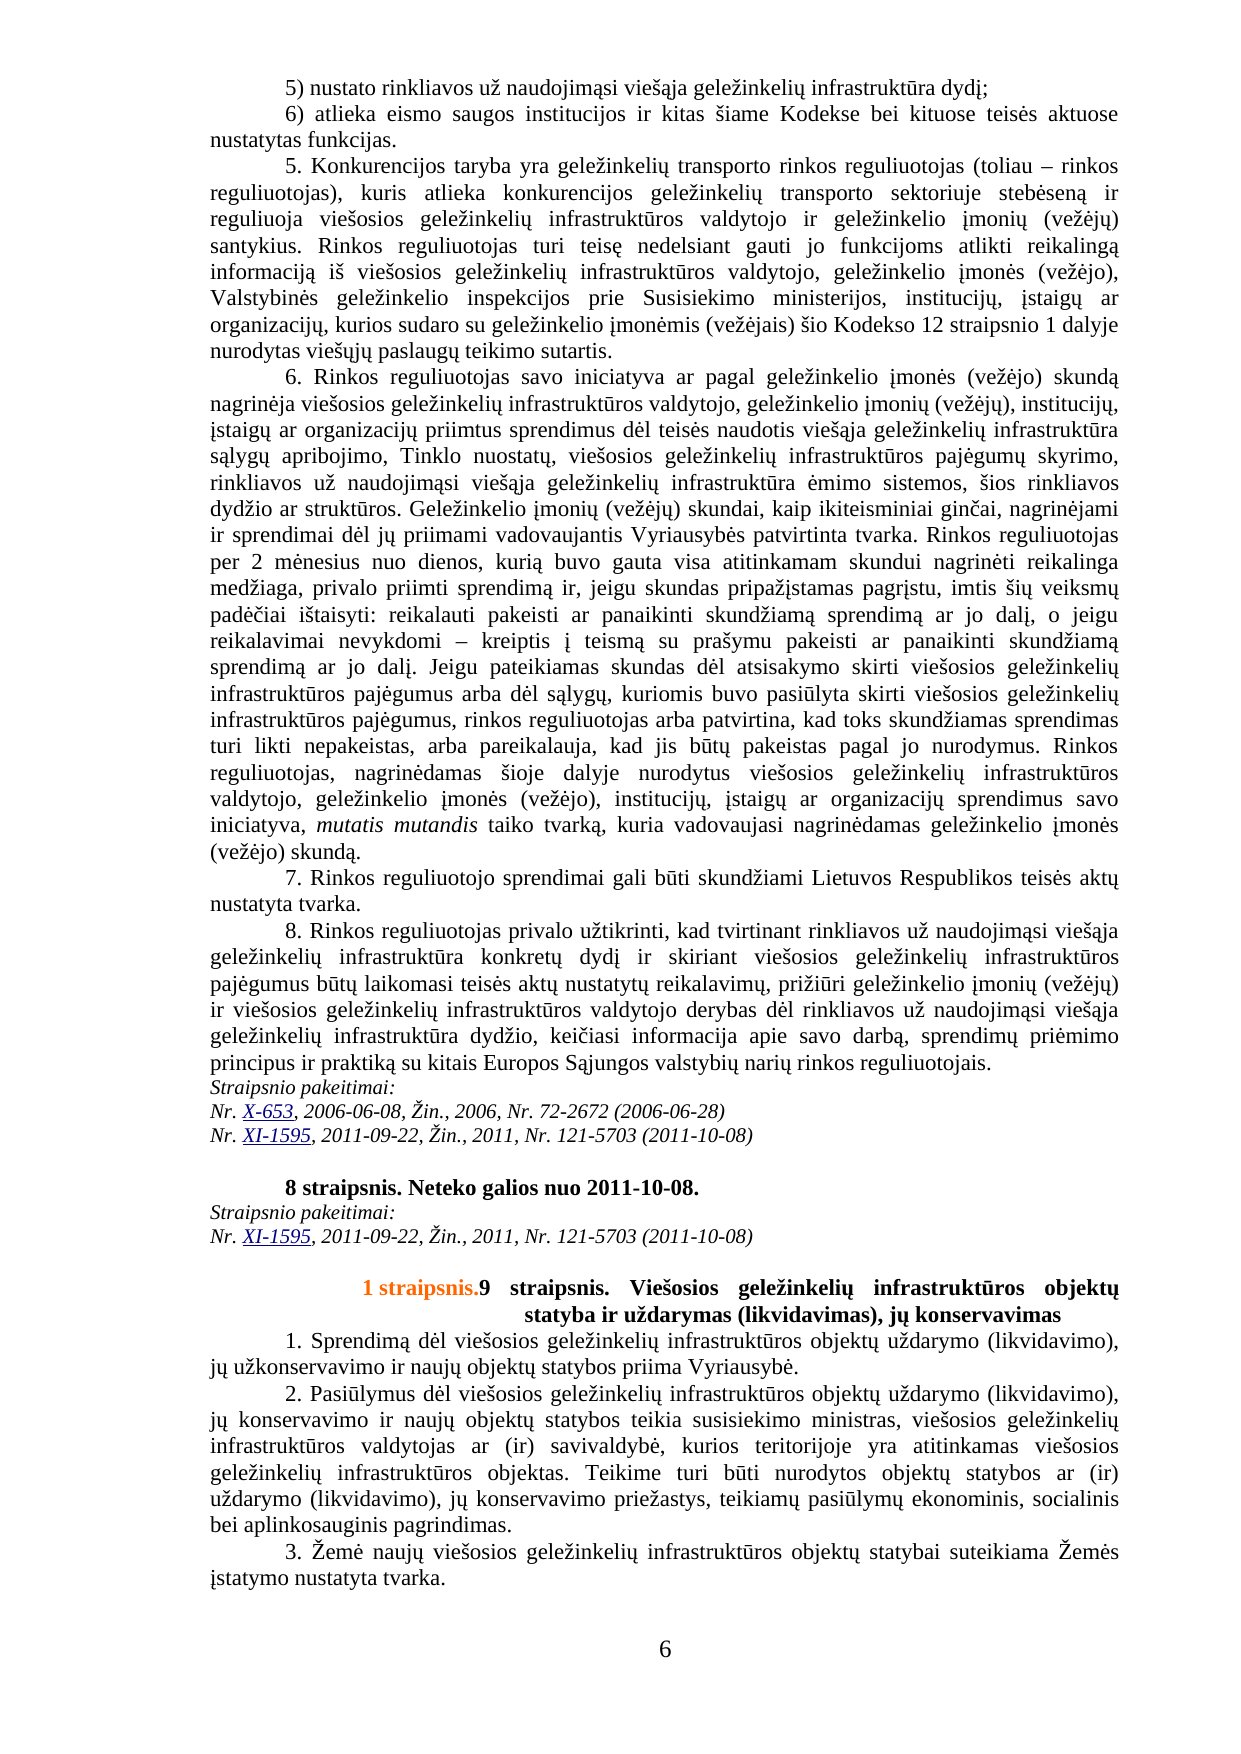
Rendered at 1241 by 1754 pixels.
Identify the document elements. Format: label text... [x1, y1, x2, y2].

text Straipsnio pakeitimai: [210, 1075, 1120, 1099]
text 6) atlieka eismo saugos institucijos ir kitas šiame Kodekse bei kituose teisės aktuose nustatytas funkcijas. [210, 100, 1120, 153]
text 8. Rinkos reguliuotojas privalo užtikrinti, kad tvirtinant rinkliavos už naudojimąsi viešąja geležinkelių infrastruktūra konkretų dydį ir skiriant viešosios geležinkelių infrastruktūros pajėgumus būtų laikomasi teisės aktų nustatytų reikalavimų, prižiūri geležinkelio įmonių (vežėjų) ir viešosios geležinkelių infrastruktūros valdytojo derybas dėl rinkliavos už naudojimąsi viešąja geležinkelių infrastruktūra dydžio, keičiasi informacija apie savo darbą, sprendimų priėmimo principus ir praktiką su kitais Europos Sąjungos valstybių narių rinkos reguliuotojais. [210, 917, 1120, 1075]
text Straipsnio pakeitimai: [210, 1200, 1120, 1224]
text Nr. X-653, 2006-06-08, Žin., 2006, Nr. 72-2672 (2006-06-28) [210, 1099, 1120, 1123]
text 8 straipsnis. Neteko galios nuo 2011-10-08. [210, 1173, 1120, 1200]
text 5. Konkurencijos taryba yra geležinkelių transporto rinkos reguliuotojas (toliau – rinkos reguliuotojas), kuris atlieka konkurencijos geležinkelių transporto sektoriuje stebėseną ir reguliuoja viešosios geležinkelių infrastruktūros valdytojo ir geležinkelio įmonių (vežėjų) santykius. Rinkos reguliuotojas turi teisę nedelsiant gauti jo funkcijoms atlikti reikalingą informaciją iš viešosios geležinkelių infrastruktūros valdytojo, geležinkelio įmonės (vežėjo), Valstybinės geležinkelio inspekcijos prie Susisiekimo ministerijos, institucijų, įstaigų ar organizacijų, kurios sudaro su geležinkelio įmonėmis (vežėjais) šio Kodekso 12 straipsnio 1 dalyje nurodytas viešųjų paslaugų teikimo sutartis. [210, 153, 1120, 363]
text 6. Rinkos reguliuotojas savo iniciatyva ar pagal geležinkelio įmonės (vežėjo) skundą nagrinėja viešosios geležinkelių infrastruktūros valdytojo, geležinkelio įmonių (vežėjų), institucijų, įstaigų ar organizacijų priimtus sprendimus dėl teisės naudotis viešąja geležinkelių infrastruktūra sąlygų apribojimo, Tinklo nuostatų, viešosios geležinkelių infrastruktūros pajėgumų skyrimo, rinkliavos už naudojimąsi viešąja geležinkelių infrastruktūra ėmimo sistemos, šios rinkliavos dydžio ar struktūros. Geležinkelio įmonių (vežėjų) skundai, kaip ikiteisminiai ginčai, nagrinėjami ir sprendimai dėl jų priimami vadovaujantis Vyriausybės patvirtinta tvarka. Rinkos reguliuotojas per 2 mėnesius nuo dienos, kurią buvo gauta visa atitinkamam skundui nagrinėti reikalinga medžiaga, privalo priimti sprendimą ir, jeigu skundas pripažįstamas pagrįstu, imtis šių veiksmų padėčiai ištaisyti: reikalauti pakeisti ar panaikinti skundžiamą sprendimą ar jo dalį, o jeigu reikalavimai nevykdomi – kreiptis į teismą su prašymu pakeisti ar panaikinti skundžiamą sprendimą ar jo dalį. Jeigu pateikiamas skundas dėl atsisakymo skirti viešosios geležinkelių infrastruktūros pajėgumus arba dėl sąlygų, kuriomis buvo pasiūlyta skirti viešosios geležinkelių infrastruktūros pajėgumus, rinkos reguliuotojas arba patvirtina, kad toks skundžiamas sprendimas turi likti nepakeistas, arba pareikalauja, kad jis būtų pakeistas pagal jo nurodymus. Rinkos reguliuotojas, nagrinėdamas šioje dalyje nurodytus viešosios geležinkelių infrastruktūros valdytojo, geležinkelio įmonės (vežėjo), institucijų, įstaigų ar organizacijų sprendimus savo iniciatyva, mutatis mutandis taiko tvarką, kuria vadovaujasi nagrinėdamas geležinkelio įmonės (vežėjo) skundą. [210, 363, 1120, 864]
text 3. Žemė naujų viešosios geležinkelių infrastruktūros objektų statybai suteikiama Žemės įstatymo nustatyta tvarka. [210, 1538, 1120, 1591]
text 5) nustato rinkliavos už naudojimąsi viešąja geležinkelių infrastruktūra dydį; [210, 73, 1120, 100]
text Nr. XI-1595, 2011-09-22, Žin., 2011, Nr. 121-5703 (2011-10-08) [210, 1224, 1120, 1248]
text 1. Sprendimą dėl viešosios geležinkelių infrastruktūros objektų uždarymo (likvidavimo), jų užkonservavimo ir naujų objektų statybos priima Vyriausybė. [210, 1327, 1120, 1380]
text 7. Rinkos reguliuotojo sprendimai gali būti skundžiami Lietuvos Respublikos teisės aktų nustatyta tvarka. [210, 864, 1120, 917]
text Nr. XI-1595, 2011-09-22, Žin., 2011, Nr. 121-5703 (2011-10-08) [210, 1123, 1120, 1147]
subtitle 9 straipsnis. Viešosios geležinkelių infrastruktūros objektų statyba ir uždarymas (likvidavimas), jų konservavimas [285, 1274, 1120, 1327]
text 2. Pasiūlymus dėl viešosios geležinkelių infrastruktūros objektų uždarymo (likvidavimo), jų konservavimo ir naujų objektų statybos teikia susisiekimo ministras, viešosios geležinkelių infrastruktūros valdytojas ar (ir) savivaldybė, kurios teritorijoje yra atitinkamas viešosios geležinkelių infrastruktūros objektas. Teikime turi būti nurodytos objektų statybos ar (ir) uždarymo (likvidavimo), jų konservavimo priežastys, teikiamų pasiūlymų ekonominis, socialinis bei aplinkosauginis pagrindimas. [210, 1380, 1120, 1538]
